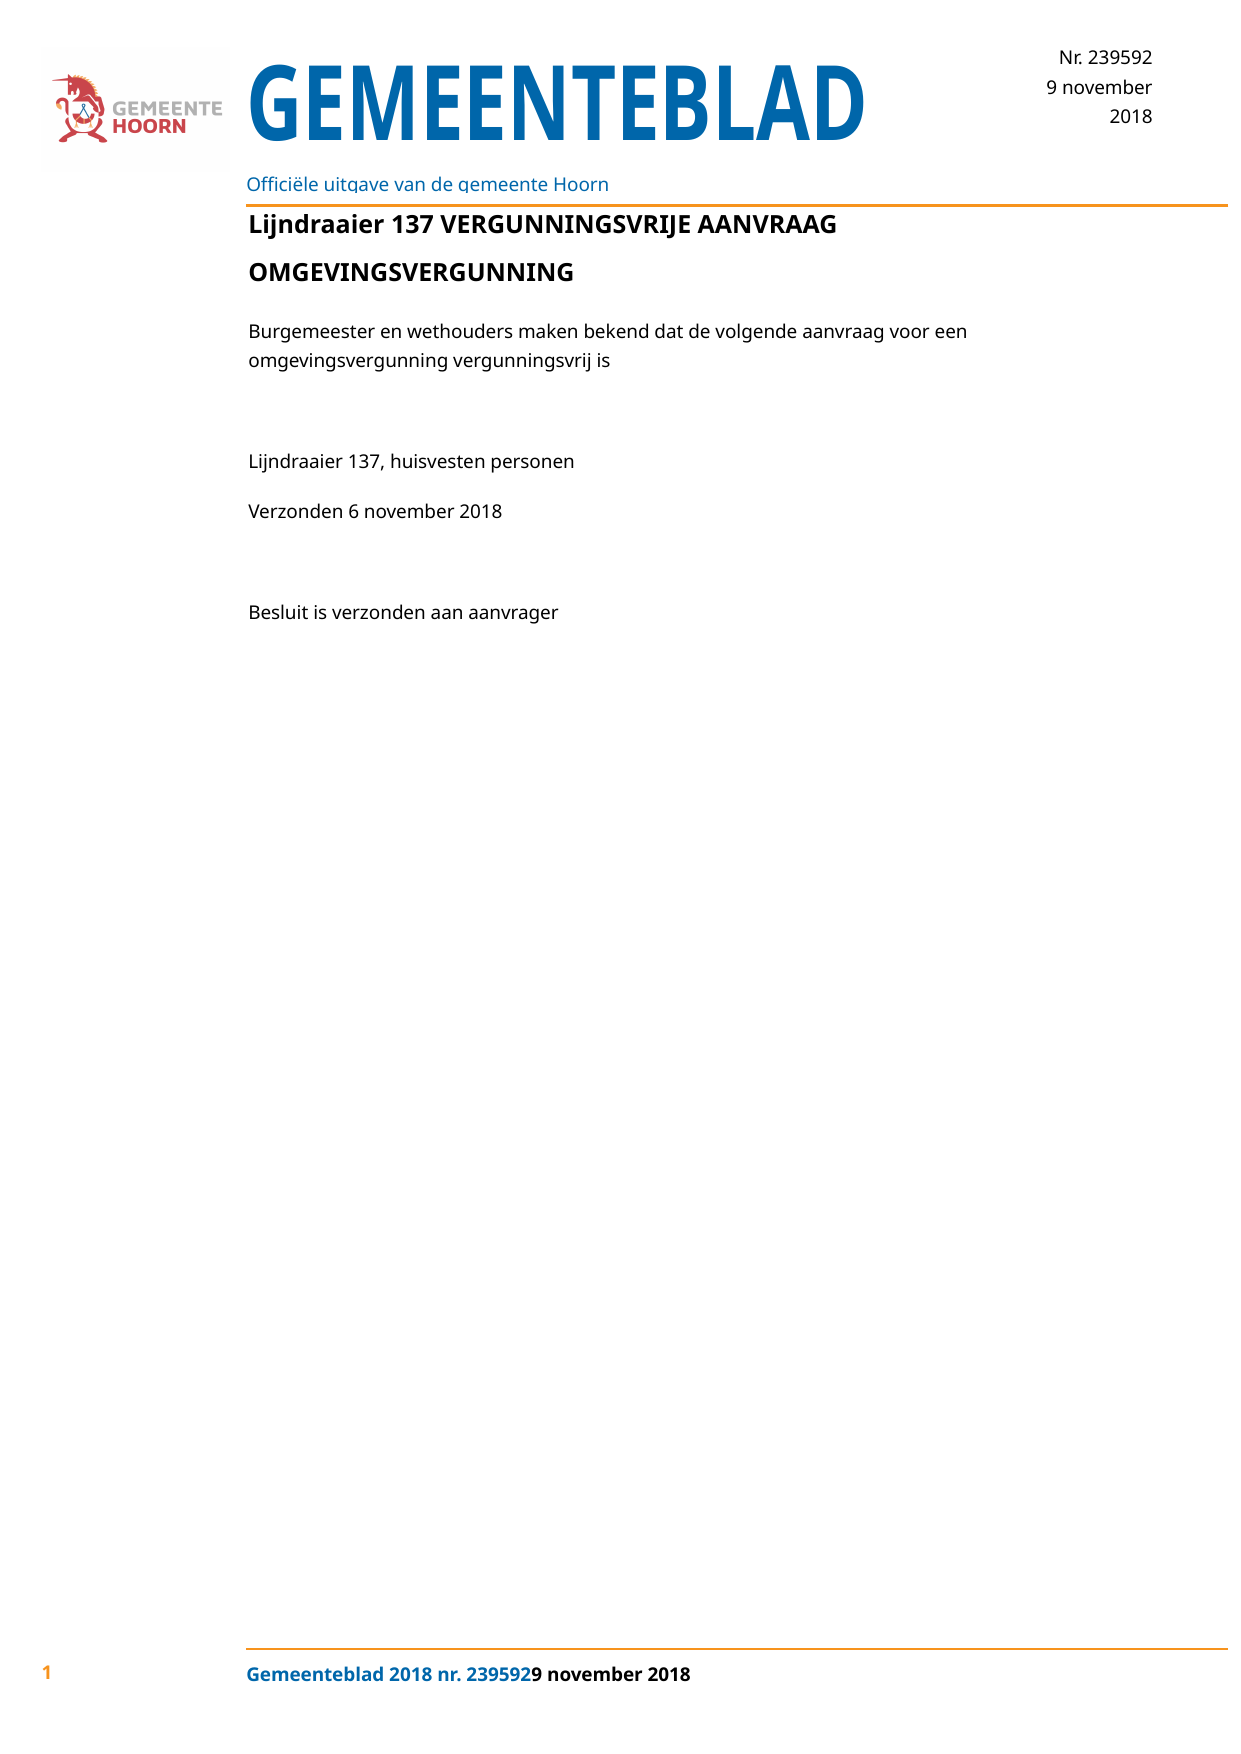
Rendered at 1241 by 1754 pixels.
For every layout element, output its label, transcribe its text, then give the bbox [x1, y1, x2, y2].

picture [41, 47, 231, 172]
text Lijndraaier 137 VERGUNNINGSVRIJE AANVRAAG OMGEVINGSVERGUNNING [248, 207, 1152, 288]
text Verzonden 6 november 2018 [248, 499, 1152, 524]
text Burgemeester en wethouders maken bekend dat de volgende aanvraag voor een omgevingsvergunning vergunningsvrij is [248, 318, 1152, 373]
text Besluit is verzonden aan aanvrager [248, 599, 1152, 625]
text Lijndraaier 137, huisvesten personen [248, 448, 1152, 474]
